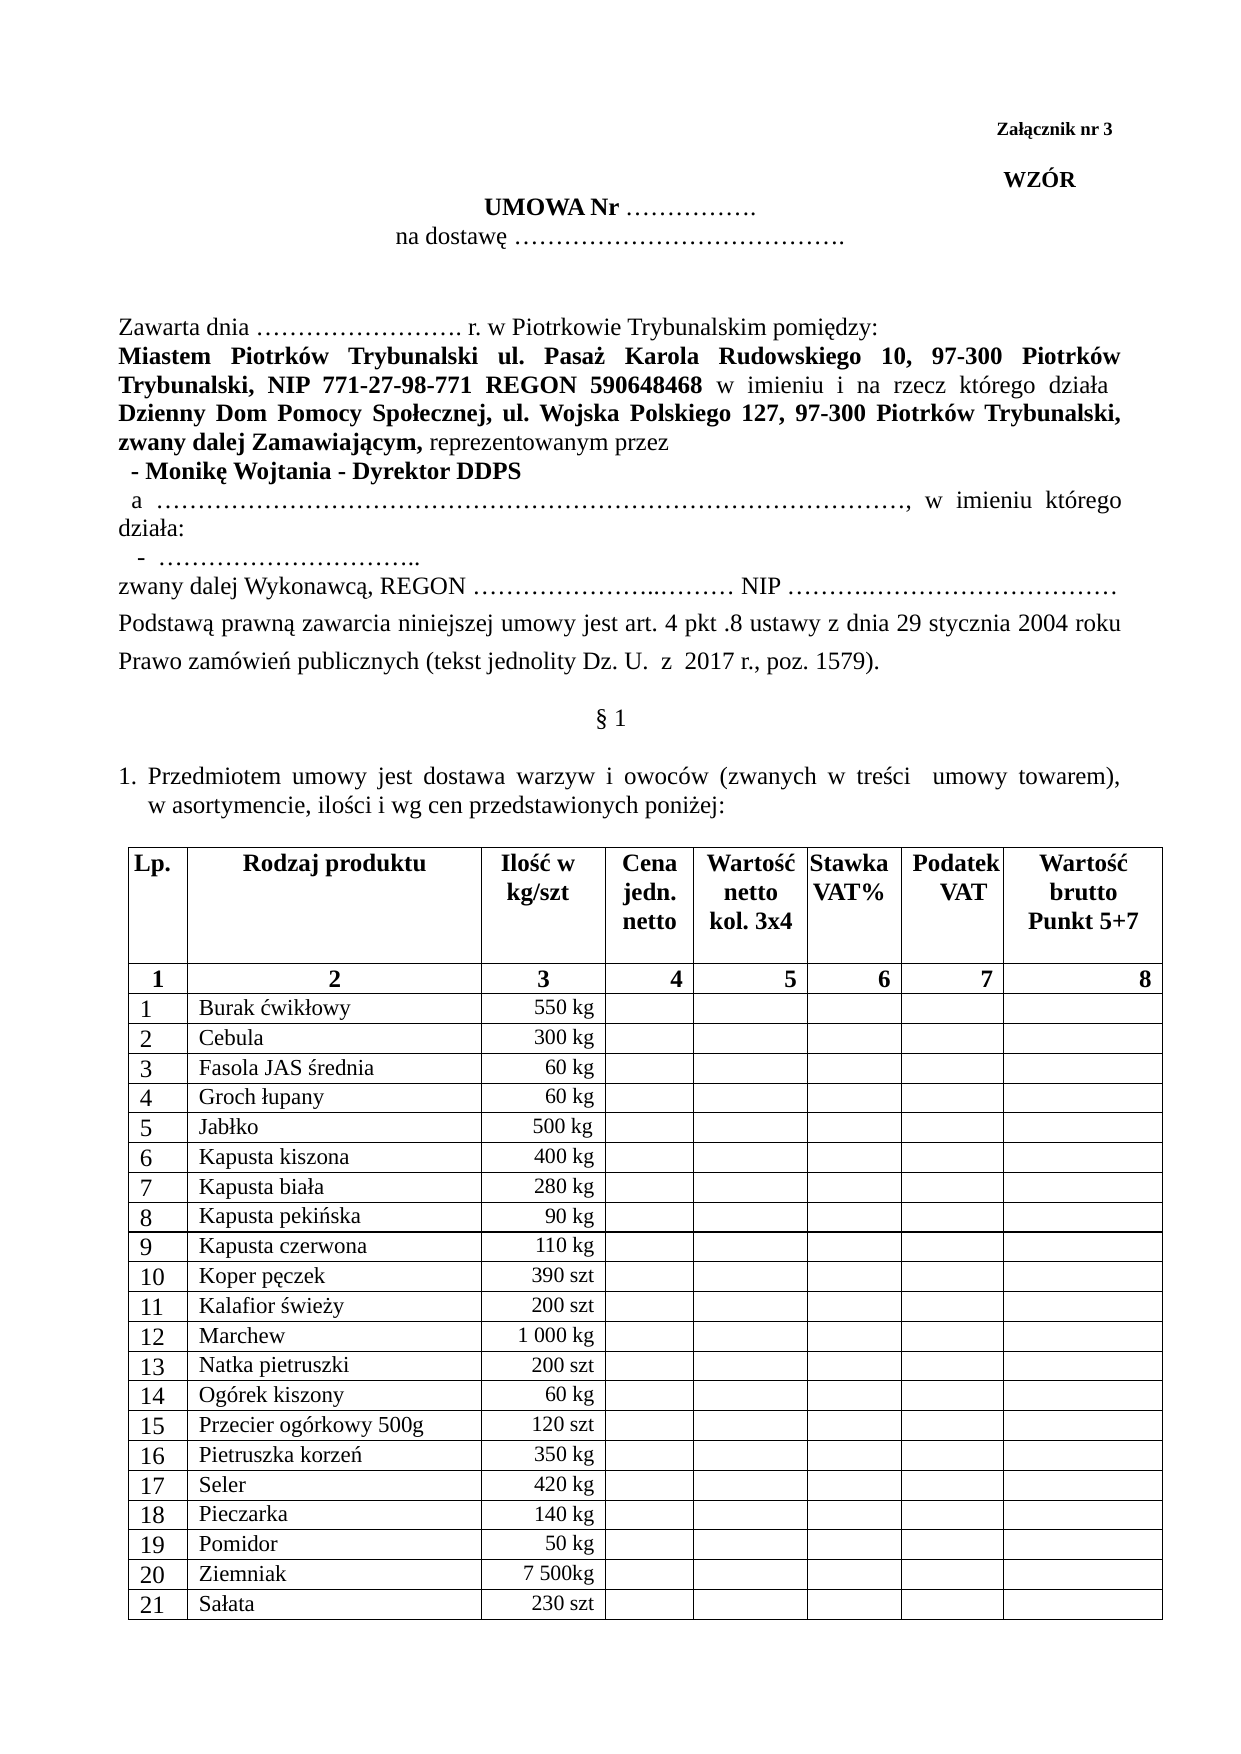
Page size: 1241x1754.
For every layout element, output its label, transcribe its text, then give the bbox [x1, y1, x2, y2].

table_cell [808, 994, 901, 1023]
table_cell [902, 1173, 1003, 1202]
table_cell [902, 1501, 1003, 1529]
table_cell Ziemniak [188, 1560, 481, 1589]
table_cell [606, 1322, 693, 1351]
table_cell [902, 1292, 1003, 1321]
text WZÓR [161, 166, 1122, 192]
table_cell Groch łupany [188, 1084, 481, 1112]
table_cell [1004, 1411, 1162, 1440]
table_cell [902, 1560, 1003, 1589]
table_cell [694, 1113, 807, 1142]
table_cell [902, 994, 1003, 1023]
table_cell [606, 1530, 693, 1559]
table_cell 17 [129, 1471, 187, 1499]
table_cell [902, 1113, 1003, 1142]
table_cell [694, 1054, 807, 1082]
text 1. Przedmiotem umowy jest dostawa warzyw i owoców (zwanych w treści umowy towarem), w asortymencie, ilości i wg cen przedstawionych poniżej: [118, 761, 1122, 818]
text Miastem Piotrków Trybunalski ul. Pasaż Karola Rudowskiego 10, 97-300 Piotrków Trybunalski, NIP 771-27-98-771 REGON 590648468 w imieniu i na rzecz którego działa Dzienny Dom Pomocy Społecznej, ul. Wojska Polskiego 127, 97-300 Piotrków Trybunalski, zwany dalej Zamawiającym, reprezentowanym przez [118, 341, 1122, 456]
table_cell [808, 1530, 901, 1559]
table_cell [1004, 1084, 1162, 1112]
table_cell 2 [188, 964, 481, 993]
text a ………………………………………………………………………………, w imieniu którego działa: [118, 485, 1122, 542]
table_cell 6 [129, 1143, 187, 1172]
table_cell [808, 1084, 901, 1112]
table_cell 10 [129, 1262, 187, 1291]
table_cell Jabłko [188, 1113, 481, 1142]
table_cell [606, 1054, 693, 1082]
table_cell 200 szt [482, 1292, 605, 1321]
table_cell [1004, 1233, 1162, 1261]
table_cell [1004, 1352, 1162, 1380]
table_cell [694, 1381, 807, 1410]
table_cell [1004, 1441, 1162, 1470]
table_cell Kalafior świeży [188, 1292, 481, 1321]
table_cell [606, 1590, 693, 1619]
table_cell [694, 1262, 807, 1291]
table_cell 3 [482, 964, 605, 993]
table_header Cena jedn. netto [606, 848, 693, 963]
table_cell 3 [129, 1054, 187, 1082]
table_cell [902, 1352, 1003, 1380]
table_cell [694, 994, 807, 1023]
table_cell 5 [694, 964, 807, 993]
table_cell Kapusta biała [188, 1173, 481, 1202]
table_cell 1 [129, 994, 187, 1023]
table_cell 390 szt [482, 1262, 605, 1291]
table_cell [902, 1233, 1003, 1261]
table_cell [902, 1024, 1003, 1053]
table_cell Pietruszka korzeń [188, 1441, 481, 1470]
table_cell 19 [129, 1530, 187, 1559]
table_cell [808, 1411, 901, 1440]
table_cell [1004, 1173, 1162, 1202]
table_cell 280 kg [482, 1173, 605, 1202]
table_cell 20 [129, 1560, 187, 1589]
table_cell [902, 1441, 1003, 1470]
table_header Ilość w kg/szt [482, 848, 605, 963]
table_header Wartość brutto Punkt 5+7 [1004, 848, 1162, 963]
table_cell 7 [902, 964, 1003, 993]
table_cell [606, 1501, 693, 1529]
table_cell [694, 1203, 807, 1231]
table_cell 4 [129, 1084, 187, 1112]
table_header Rodzaj produktu [188, 848, 481, 963]
table_cell [1004, 1530, 1162, 1559]
table_cell 60 kg [482, 1084, 605, 1112]
table_cell Ogórek kiszony [188, 1381, 481, 1410]
table_cell [902, 1054, 1003, 1082]
text zwany dalej Wykonawcą, REGON …………………..……… NIP ……….………………………… [118, 571, 1122, 600]
table_cell 6 [808, 964, 901, 993]
table_cell [808, 1560, 901, 1589]
table_cell 11 [129, 1292, 187, 1321]
table_cell [902, 1471, 1003, 1499]
table_cell [694, 1024, 807, 1053]
table_cell [808, 1113, 901, 1142]
table_header Wartość netto kol. 3x4 [694, 848, 807, 963]
table_cell 420 kg [482, 1471, 605, 1499]
table_cell 60 kg [482, 1054, 605, 1082]
table_cell 18 [129, 1501, 187, 1529]
table_cell [606, 1471, 693, 1499]
table_cell [694, 1173, 807, 1202]
table_cell [694, 1233, 807, 1261]
table_cell [606, 1560, 693, 1589]
table_cell [1004, 1501, 1162, 1529]
table_cell [606, 1352, 693, 1380]
table_header Stawka VAT% [808, 848, 901, 963]
table_cell 200 szt [482, 1352, 605, 1380]
table_cell [606, 1113, 693, 1142]
table_cell [808, 1292, 901, 1321]
table_cell [694, 1143, 807, 1172]
table_cell [606, 1173, 693, 1202]
table_cell Marchew [188, 1322, 481, 1351]
table_cell 140 kg [482, 1501, 605, 1529]
table_cell 8 [1004, 964, 1162, 993]
table_cell [808, 1143, 901, 1172]
table_cell 2 [129, 1024, 187, 1053]
table_cell [606, 1143, 693, 1172]
table_cell Seler [188, 1471, 481, 1499]
table_cell [1004, 1322, 1162, 1351]
table_cell [606, 1084, 693, 1112]
text Załącznik nr 3 [118, 118, 1122, 140]
table_cell 550 kg [482, 994, 605, 1023]
table_cell [902, 1143, 1003, 1172]
table_cell 50 kg [482, 1530, 605, 1559]
table_cell 8 [129, 1203, 187, 1231]
table_cell [902, 1590, 1003, 1619]
table_cell [694, 1560, 807, 1589]
table_cell 230 szt [482, 1590, 605, 1619]
table_cell [1004, 1381, 1162, 1410]
table_cell [694, 1441, 807, 1470]
table_cell [694, 1411, 807, 1440]
table_cell 5 [129, 1113, 187, 1142]
table_cell 1 000 kg [482, 1322, 605, 1351]
table_cell [808, 1024, 901, 1053]
table_cell [606, 1292, 693, 1321]
table_cell Burak ćwikłowy [188, 994, 481, 1023]
table_cell [606, 994, 693, 1023]
table_cell [694, 1292, 807, 1321]
table_cell 4 [606, 964, 693, 993]
table_cell [808, 1054, 901, 1082]
table_cell [694, 1322, 807, 1351]
table_cell 14 [129, 1381, 187, 1410]
table_cell Cebula [188, 1024, 481, 1053]
table_cell [902, 1203, 1003, 1231]
table_header Podatek VAT [902, 848, 1003, 963]
table_cell [606, 1203, 693, 1231]
table_cell [1004, 1054, 1162, 1082]
table_cell [808, 1322, 901, 1351]
table_cell Kapusta pekińska [188, 1203, 481, 1231]
table_cell [808, 1441, 901, 1470]
table_cell [808, 1471, 901, 1499]
table_cell [1004, 1560, 1162, 1589]
table_cell [902, 1381, 1003, 1410]
table_cell 400 kg [482, 1143, 605, 1172]
table_cell [694, 1352, 807, 1380]
table_cell Pieczarka [188, 1501, 481, 1529]
table_cell 12 [129, 1322, 187, 1351]
table_cell [808, 1590, 901, 1619]
table_cell [1004, 994, 1162, 1023]
table_cell [606, 1411, 693, 1440]
table_cell 16 [129, 1441, 187, 1470]
table_cell [902, 1262, 1003, 1291]
table_cell 350 kg [482, 1441, 605, 1470]
table_cell [1004, 1292, 1162, 1321]
text na dostawę …………………………………. [118, 221, 1122, 250]
table_cell Kapusta czerwona [188, 1233, 481, 1261]
table_cell [808, 1352, 901, 1380]
table_cell 90 kg [482, 1203, 605, 1231]
table_cell Natka pietruszki [188, 1352, 481, 1380]
table_cell Sałata [188, 1590, 481, 1619]
table_cell 500 kg [482, 1113, 605, 1142]
table_cell 7 500kg [482, 1560, 605, 1589]
table_cell 60 kg [482, 1381, 605, 1410]
table_cell [694, 1471, 807, 1499]
table_cell [1004, 1113, 1162, 1142]
text - ………………………….. [118, 542, 1122, 571]
text UMOWA Nr ……………. [118, 192, 1122, 221]
table_cell Kapusta kiszona [188, 1143, 481, 1172]
table_cell [694, 1590, 807, 1619]
table_cell 13 [129, 1352, 187, 1380]
table_cell [1004, 1262, 1162, 1291]
table_cell 110 kg [482, 1233, 605, 1261]
table_cell [808, 1501, 901, 1529]
table_cell Fasola JAS średnia [188, 1054, 481, 1082]
table_cell [1004, 1471, 1162, 1499]
text § 1 [99, 703, 1122, 732]
table_cell [808, 1262, 901, 1291]
table_cell [902, 1084, 1003, 1112]
table_cell [1004, 1203, 1162, 1231]
table_cell [808, 1173, 901, 1202]
table_cell [694, 1530, 807, 1559]
table_cell [1004, 1143, 1162, 1172]
table_cell [902, 1322, 1003, 1351]
table_cell [902, 1411, 1003, 1440]
table_cell 15 [129, 1411, 187, 1440]
table_cell 21 [129, 1590, 187, 1619]
table_cell [1004, 1590, 1162, 1619]
table_cell 120 szt [482, 1411, 605, 1440]
table_cell [606, 1024, 693, 1053]
table_cell 7 [129, 1173, 187, 1202]
table_cell [902, 1530, 1003, 1559]
table_cell [808, 1381, 901, 1410]
table_cell [808, 1233, 901, 1261]
text Zawarta dnia ……………………. r. w Piotrkowie Trybunalskim pomiędzy: [118, 312, 1122, 341]
table_cell 9 [129, 1233, 187, 1261]
table_cell Przecier ogórkowy 500g [188, 1411, 481, 1440]
table_cell [694, 1084, 807, 1112]
table_cell Pomidor [188, 1530, 481, 1559]
text Podstawą prawną zawarcia niniejszej umowy jest art. 4 pkt .8 ustawy z dnia 29 stycznia 2004 roku Prawo zamówień publicznych (tekst jednolity Dz. U. z 2017 r., poz. 1579). [118, 600, 1122, 675]
table_cell [606, 1441, 693, 1470]
table_cell Koper pęczek [188, 1262, 481, 1291]
table_cell 300 kg [482, 1024, 605, 1053]
table_cell [606, 1233, 693, 1261]
text - Monikę Wojtania - Dyrektor DDPS [118, 456, 1122, 485]
table_cell [694, 1501, 807, 1529]
table_cell [1004, 1024, 1162, 1053]
table_cell [606, 1262, 693, 1291]
table_header Lp. [129, 848, 187, 963]
table_cell 1 [129, 964, 187, 993]
table_cell [606, 1381, 693, 1410]
table_cell [808, 1203, 901, 1231]
